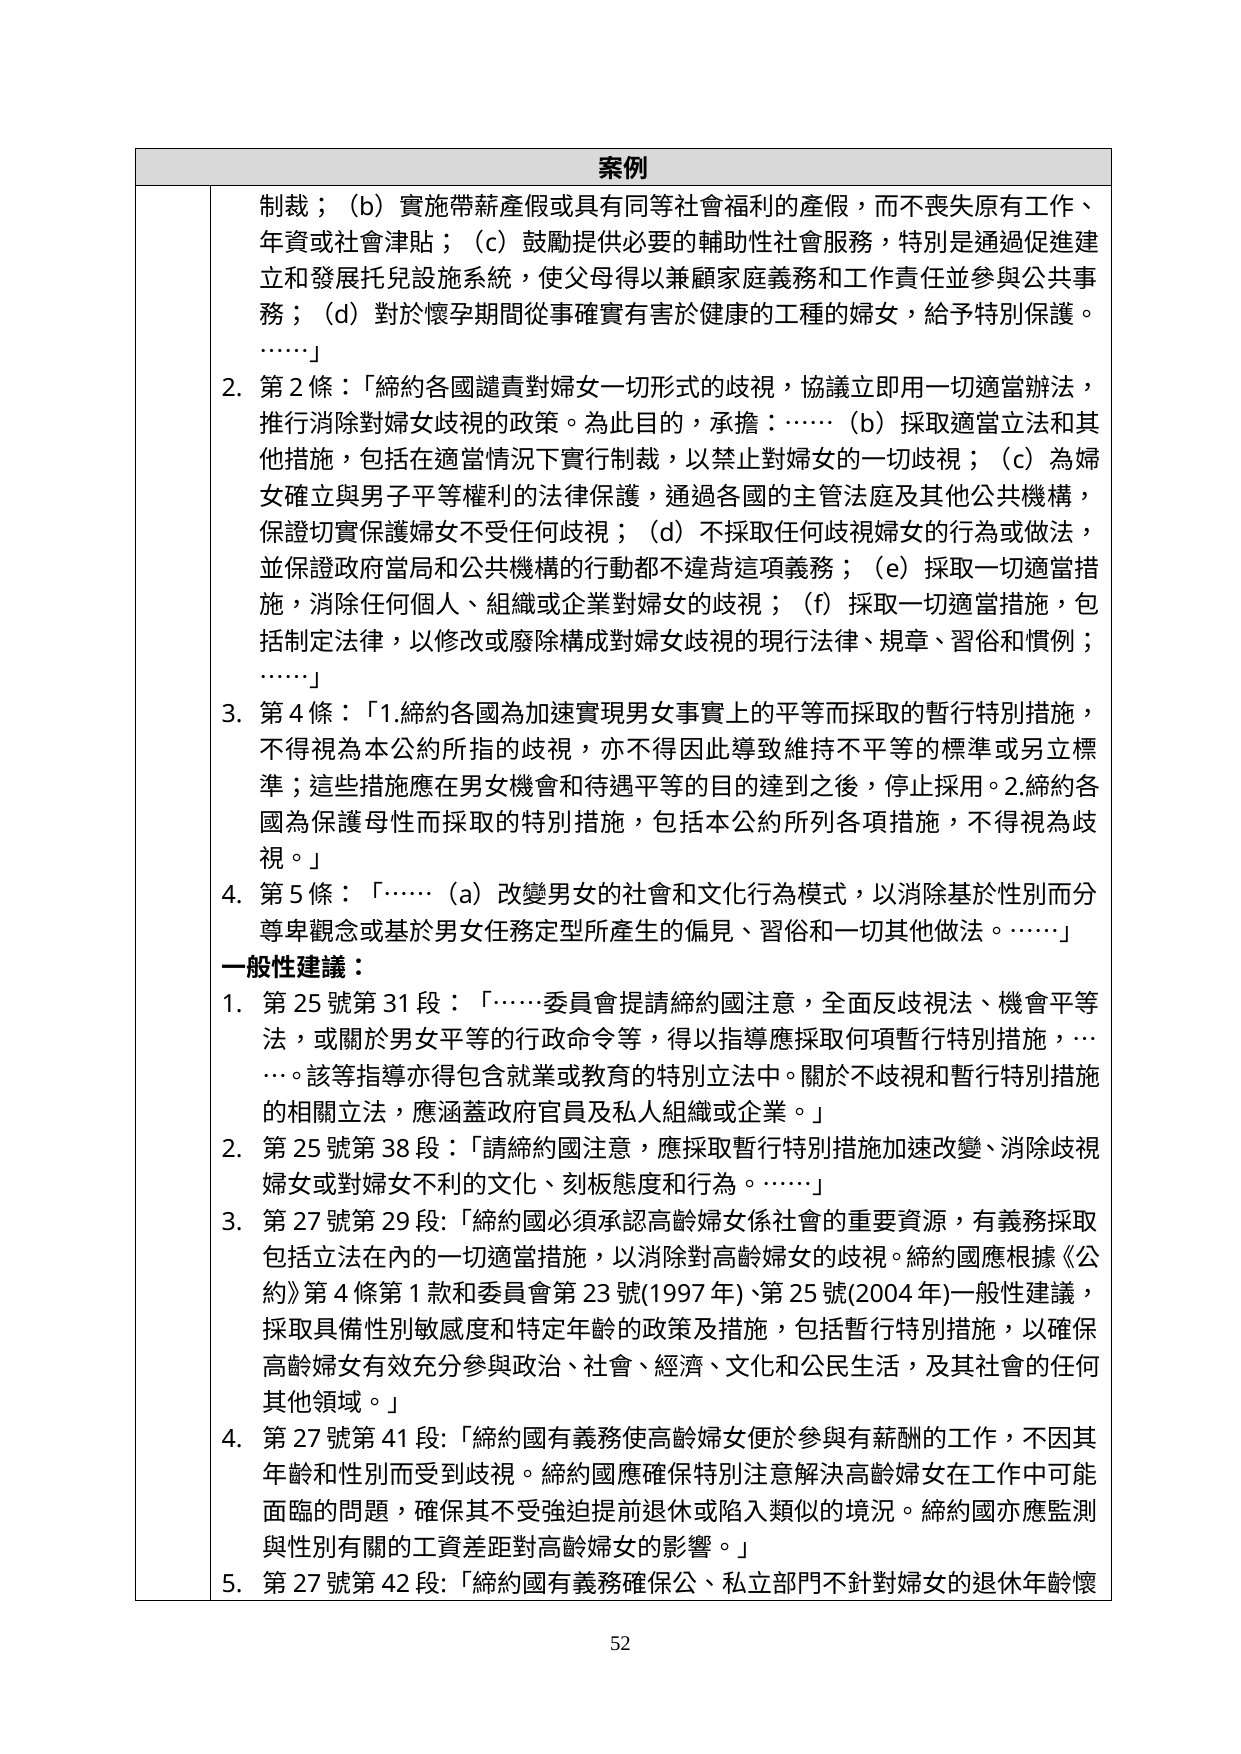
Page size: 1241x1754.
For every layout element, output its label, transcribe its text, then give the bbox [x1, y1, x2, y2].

table_cell [136, 186, 210, 1600]
table_cell 制裁；（b）實施帶薪產假或具有同等社會福利的產假，而不喪失原有工作、年資或社會津貼；（c）鼓勵提供必要的輔助性社會服務，特別是通過促進建立和發展托兒設施系統，使父母得以兼顧家庭義務和工作責任並參與公共事務；（d）對於懷孕期間從事確實有害於健康的工種的婦女，給予特別保護。……」 第2條：「締約各國譴責對婦女一切形式的歧視，協議立即用一切適當辦法，推行消除對婦女歧視的政策。為此目的，承擔：……（b）採取適當立法和其他措施，包括在適當情況下實行制裁，以禁止對婦女的一切歧視；（c）為婦女確立與男子平等權利的法律保護，通過各國的主管法庭及其他公共機構，保證切實保護婦女不受任何歧視；（d）不採取任何歧視婦女的行為或做法，並保證政府當局和公共機構的行動都不違背這項義務；（e）採取一切適當措施，消除任何個人、組織或企業對婦女的歧視；（f）採取一切適當措施，包括制定法律，以修改或廢除構成對婦女歧視的現行法律、規章、習俗和慣例；……」 第4條：「1.締約各國為加速實現男女事實上的平等而採取的暫行特別措施，不得視為本公約所指的歧視，亦不得因此導致維持不平等的標準或另立標準；這些措施應在男女機會和待遇平等的目的達到之後，停止採用。2.締約各國為保護母性而採取的特別措施，包括本公約所列各項措施，不得視為歧視。」 第5條：「……（a）改變男女的社會和文化行為模式，以消除基於性別而分尊卑觀念或基於男女任務定型所產生的偏見、習俗和一切其他做法。……」 一般性建議： 第25號第31段：「……委員會提請締約國注意，全面反歧視法、機會平等法，或關於男女平等的行政命令等，得以指導應採取何項暫行特別措施，……。該等指導亦得包含就業或教育的特別立法中。關於不歧視和暫行特別措施的相關立法，應涵蓋政府官員及私人組織或企業。」 第25號第38段：「請締約國注意，應採取暫行特別措施加速改變、消除歧視婦女或對婦女不利的文化、刻板態度和行為。……」 第27號第29段:「締約國必須承認高齡婦女係社會的重要資源，有義務採取包括立法在內的一切適當措施，以消除對高齡婦女的歧視。締約國應根據《公約》第4條第1款和委員會第23號(1997年)、第25號(2004年)一般性建議，採取具備性別敏感度和特定年齡的政策及措施，包括暫行特別措施，以確保高齡婦女有效充分參與政治、社會、經濟、文化和公民生活，及其社會的任何其他領域。」 第27號第41段:「締約國有義務使高齡婦女便於參與有薪酬的工作，不因其年齡和性別而受到歧視。締約國應確保特別注意解決高齡婦女在工作中可能面臨的問題，確保其不受強迫提前退休或陷入類似的境況。締約國亦應監測與性別有關的工資差距對高齡婦女的影響。」 第27號第42段:「締約國有義務確保公、私立部門不針對婦女的退休年齡懷 [211, 186, 1111, 1600]
table_header 案例 [136, 149, 1111, 185]
